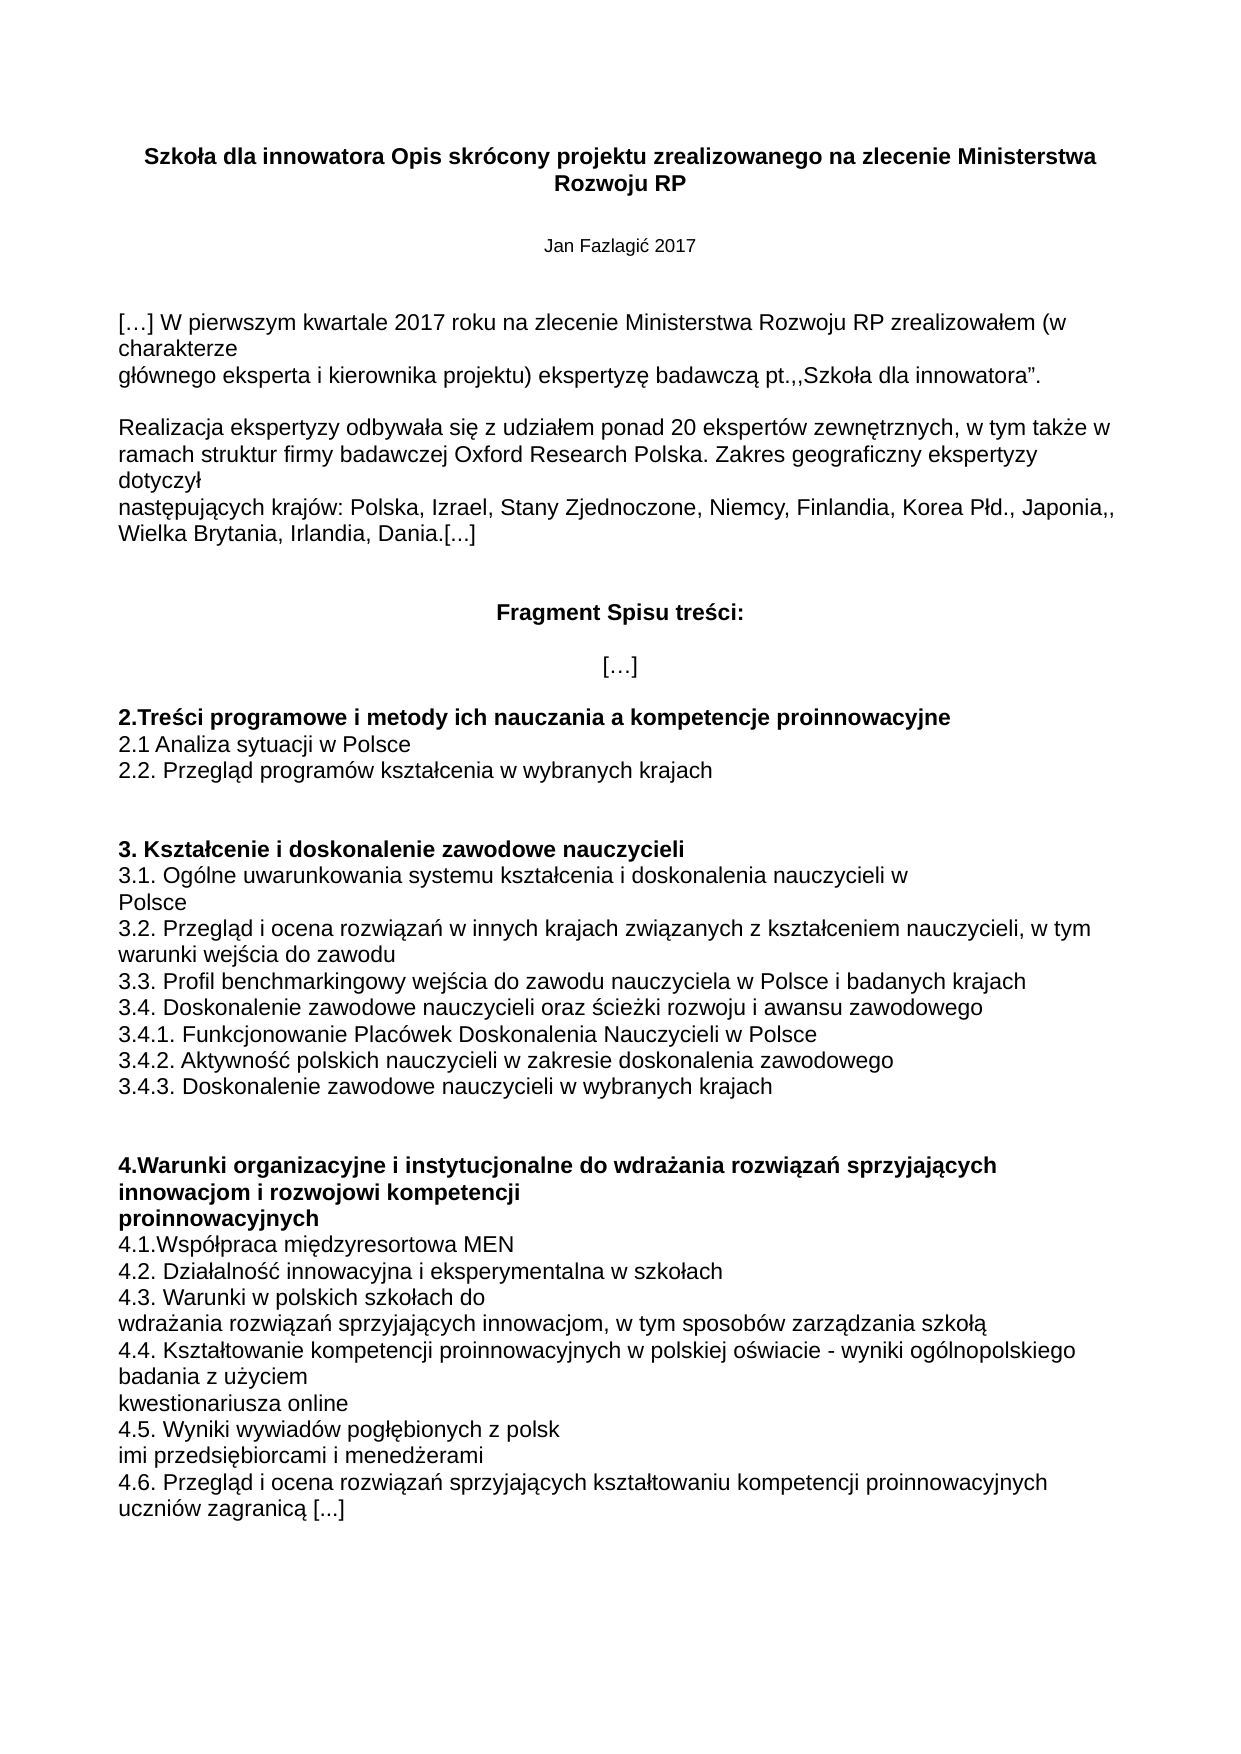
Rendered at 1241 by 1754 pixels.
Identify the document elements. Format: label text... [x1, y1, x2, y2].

text 4.1.Współpraca międzyresortowa MEN [118, 1231, 1122, 1258]
text 2.Treści programowe i metody ich nauczania a kompetencje proinnowacyjne [118, 704, 1122, 731]
text 4.2. Działalność innowacyjna i eksperymentalna w szkołach [118, 1258, 1122, 1284]
text 3.4.1. Funkcjonowanie Placówek Doskonalenia Nauczycieli w Polsce [118, 1021, 1122, 1047]
text 2.2. Przegląd programów kształcenia w wybranych krajach [118, 757, 1122, 783]
text 4.3. Warunki w polskich szkołach do [118, 1284, 1122, 1310]
text głównego eksperta i kierownika projektu) ekspertyzę badawczą pt.,,Szkoła dla innowatora”. [118, 362, 1122, 388]
subtitle Szkoła dla innowatora Opis skrócony projektu zrealizowanego na zlecenie Ministerstwa Rozwoju RP [118, 143, 1122, 196]
text Jan Fazlagić 2017 [118, 235, 1122, 256]
text 4.6. Przegląd i ocena rozwiązań sprzyjających kształtowaniu kompetencji proinnowacyjnych uczniów zagranicą [...] [118, 1468, 1122, 1521]
text 3.4.2. Aktywność polskich nauczycieli w zakresie doskonalenia zawodowego [118, 1047, 1122, 1073]
text 3.1. Ogólne uwarunkowania systemu kształcenia i doskonalenia nauczycieli w [118, 862, 1122, 889]
text 3.2. Przegląd i ocena rozwiązań w innych krajach związanych z kształceniem nauczycieli, w tym warunki wejścia do zawodu [118, 915, 1122, 968]
text proinnowacyjnych [118, 1205, 1122, 1231]
text wdrażania rozwiązań sprzyjających innowacjom, w tym sposobów zarządzania szkołą [118, 1310, 1122, 1337]
text Fragment Spisu treści: [118, 599, 1122, 625]
text Polsce [118, 889, 1122, 915]
text Realizacja ekspertyzy odbywała się z udziałem ponad 20 ekspertów zewnętrznych, w tym także w [118, 414, 1122, 441]
text imi przedsiębiorcami i menedżerami [118, 1442, 1122, 1468]
text kwestionariusza online [118, 1389, 1122, 1416]
text ramach struktur firmy badawczej Oxford Research Polska. Zakres geograficzny ekspertyzy dotyczył [118, 441, 1122, 493]
text […] W pierwszym kwartale 2017 roku na zlecenie Ministerstwa Rozwoju RP zrealizowałem (w charakterze [118, 309, 1122, 362]
text następujących krajów: Polska, Izrael, Stany Zjednoczone, Niemcy, Finlandia, Korea Płd., Japonia,, Wielka Brytania, Irlandia, Dania.[...] [118, 493, 1122, 546]
text […] [118, 652, 1122, 678]
text 4.5. Wyniki wywiadów pogłębionych z polsk [118, 1416, 1122, 1442]
text 3.3. Profil benchmarkingowy wejścia do zawodu nauczyciela w Polsce i badanych krajach [118, 968, 1122, 994]
text 4.4. Kształtowanie kompetencji proinnowacyjnych w polskiej oświacie - wyniki ogólnopolskiego badania z użyciem [118, 1337, 1122, 1389]
text 3.4. Doskonalenie zawodowe nauczycieli oraz ścieżki rozwoju i awansu zawodowego [118, 994, 1122, 1021]
text 3. Kształcenie i doskonalenie zawodowe nauczycieli [118, 836, 1122, 862]
text 3.4.3. Doskonalenie zawodowe nauczycieli w wybranych krajach [118, 1073, 1122, 1099]
text 2.1 Analiza sytuacji w Polsce [118, 731, 1122, 757]
text 4.Warunki organizacyjne i instytucjonalne do wdrażania rozwiązań sprzyjających innowacjom i rozwojowi kompetencji [118, 1152, 1122, 1205]
